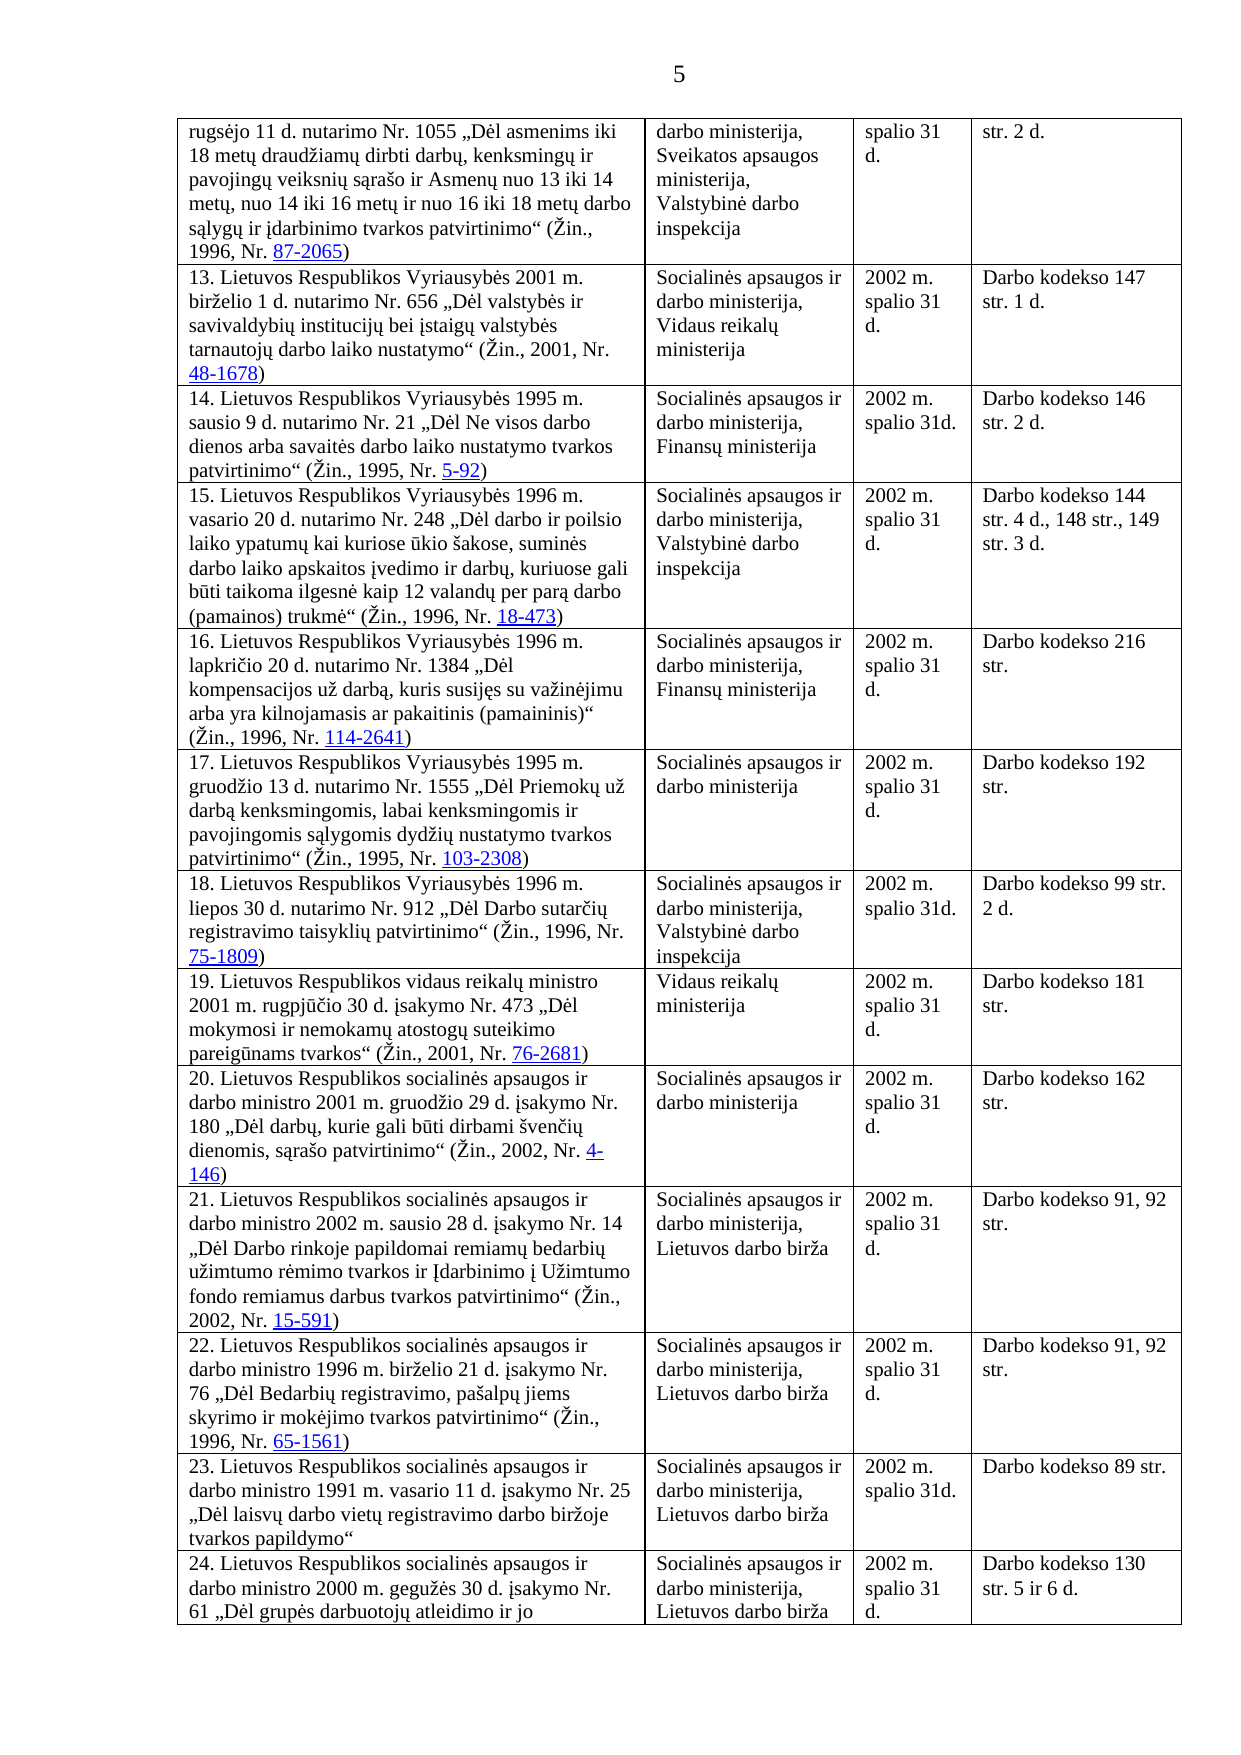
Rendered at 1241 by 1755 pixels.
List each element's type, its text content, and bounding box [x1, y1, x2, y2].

table_cell 2002 m. spalio 31 d. [854, 969, 971, 1065]
table_cell 2002 m. spalio 31 d. [854, 1551, 971, 1623]
table_cell Darbo kodekso 181 str. [972, 969, 1181, 1065]
table_cell Socialinės apsaugos ir darbo ministerija, Lietuvos darbo birža [646, 1187, 853, 1332]
table_cell Darbo kodekso 146 str. 2 d. [972, 386, 1181, 482]
table_cell Socialinės apsaugos ir darbo ministerija, Vidaus reikalų ministerija [646, 265, 853, 385]
table_cell 24. Lietuvos Respublikos socialinės apsaugos ir darbo ministro 2000 m. gegužės 30 d. įsakymo Nr. 61 „Dėl grupės darbuotojų atleidimo ir jo [178, 1551, 644, 1623]
table_cell 18. Lietuvos Respublikos Vyriausybės 1996 m. liepos 30 d. nutarimo Nr. 912 „Dėl Darbo sutarčių registravimo taisyklių patvirtinimo“ (Žin., 1996, Nr. 75-1809) [178, 871, 644, 968]
table_cell 2002 m. spalio 31 d. [854, 629, 971, 749]
table_cell Darbo kodekso 89 str. [972, 1454, 1181, 1550]
table_cell 2002 m. spalio 31 d. [854, 265, 971, 385]
table_cell 16. Lietuvos Respublikos Vyriausybės 1996 m. lapkričio 20 d. nutarimo Nr. 1384 „Dėl kompensacijos už darbą, kuris susijęs su važinėjimu arba yra kilnojamasis ar pakaitinis (pamaininis)“ (Žin., 1996, Nr. 114-2641) [178, 629, 644, 749]
table_cell Socialinės apsaugos ir darbo ministerija, Finansų ministerija [646, 386, 853, 482]
table_cell 20. Lietuvos Respublikos socialinės apsaugos ir darbo ministro 2001 m. gruodžio 29 d. įsakymo Nr. 180 „Dėl darbų, kurie gali būti dirbami švenčių dienomis, sąrašo patvirtinimo“ (Žin., 2002, Nr. 4-146) [178, 1066, 644, 1186]
table_cell 2002 m. spalio 31d. [854, 1454, 971, 1550]
table_cell Darbo kodekso 147 str. 1 d. [972, 265, 1181, 385]
table_cell 2002 m. spalio 31d. [854, 871, 971, 968]
table_cell 15. Lietuvos Respublikos Vyriausybės 1996 m. vasario 20 d. nutarimo Nr. 248 „Dėl darbo ir poilsio laiko ypatumų kai kuriose ūkio šakose, suminės darbo laiko apskaitos įvedimo ir darbų, kuriuose gali būti taikoma ilgesnė kaip 12 valandų per parą darbo (pamainos) trukmė“ (Žin., 1996, Nr. 18-473) [178, 483, 644, 628]
table_cell Darbo kodekso 130 str. 5 ir 6 d. [972, 1551, 1181, 1623]
table_cell 22. Lietuvos Respublikos socialinės apsaugos ir darbo ministro 1996 m. birželio 21 d. įsakymo Nr. 76 „Dėl Bedarbių registravimo, pašalpų jiems skyrimo ir mokėjimo tvarkos patvirtinimo“ (Žin., 1996, Nr. 65-1561) [178, 1333, 644, 1453]
table_cell Darbo kodekso 216 str. [972, 629, 1181, 749]
table_cell Socialinės apsaugos ir darbo ministerija, Lietuvos darbo birža [646, 1551, 853, 1623]
table_cell darbo ministerija, Sveikatos apsaugos ministerija, Valstybinė darbo inspekcija [646, 119, 853, 263]
table_cell Socialinės apsaugos ir darbo ministerija, Valstybinė darbo inspekcija [646, 871, 853, 968]
table_cell 2002 m. spalio 31 d. [854, 1333, 971, 1453]
table_cell 13. Lietuvos Respublikos Vyriausybės 2001 m. birželio 1 d. nutarimo Nr. 656 „Dėl valstybės ir savivaldybių institucijų bei įstaigų valstybės tarnautojų darbo laiko nustatymo“ (Žin., 2001, Nr. 48-1678) [178, 265, 644, 385]
table_cell Socialinės apsaugos ir darbo ministerija, Lietuvos darbo birža [646, 1333, 853, 1453]
table_cell 2002 m. spalio 31 d. [854, 483, 971, 628]
table_cell Darbo kodekso 99 str. 2 d. [972, 871, 1181, 968]
table_cell 17. Lietuvos Respublikos Vyriausybės 1995 m. gruodžio 13 d. nutarimo Nr. 1555 „Dėl Priemokų už darbą kenksmingomis, labai kenksmingomis ir pavojingomis sąlygomis dydžių nustatymo tvarkos patvirtinimo“ (Žin., 1995, Nr. 103-2308) [178, 750, 644, 870]
table_cell Socialinės apsaugos ir darbo ministerija, Finansų ministerija [646, 629, 853, 749]
table_cell spalio 31 d. [854, 119, 971, 263]
table_cell 2002 m. spalio 31 d. [854, 1066, 971, 1186]
table_cell Darbo kodekso 144 str. 4 d., 148 str., 149 str. 3 d. [972, 483, 1181, 628]
table_cell Darbo kodekso 162 str. [972, 1066, 1181, 1186]
table_cell 19. Lietuvos Respublikos vidaus reikalų ministro 2001 m. rugpjūčio 30 d. įsakymo Nr. 473 „Dėl mokymosi ir nemokamų atostogų suteikimo pareigūnams tvarkos“ (Žin., 2001, Nr. 76-2681) [178, 969, 644, 1065]
table_cell Darbo kodekso 192 str. [972, 750, 1181, 870]
table_cell Darbo kodekso 91, 92 str. [972, 1187, 1181, 1332]
table_cell Socialinės apsaugos ir darbo ministerija, Lietuvos darbo birža [646, 1454, 853, 1550]
table_cell Socialinės apsaugos ir darbo ministerija, Valstybinė darbo inspekcija [646, 483, 853, 628]
table_cell Darbo kodekso 91, 92 str. [972, 1333, 1181, 1453]
table_cell 21. Lietuvos Respublikos socialinės apsaugos ir darbo ministro 2002 m. sausio 28 d. įsakymo Nr. 14 „Dėl Darbo rinkoje papildomai remiamų bedarbių užimtumo rėmimo tvarkos ir Įdarbinimo į Užimtumo fondo remiamus darbus tvarkos patvirtinimo“ (Žin., 2002, Nr. 15-591) [178, 1187, 644, 1332]
table_cell rugsėjo 11 d. nutarimo Nr. 1055 „Dėl asmenims iki 18 metų draudžiamų dirbti darbų, kenksmingų ir pavojingų veiksnių sąrašo ir Asmenų nuo 13 iki 14 metų, nuo 14 iki 16 metų ir nuo 16 iki 18 metų darbo sąlygų ir įdarbinimo tvarkos patvirtinimo“ (Žin., 1996, Nr. 87-2065) [178, 119, 644, 263]
table_cell 2002 m. spalio 31d. [854, 386, 971, 482]
table_cell Vidaus reikalų ministerija [646, 969, 853, 1065]
table_cell 2002 m. spalio 31 d. [854, 1187, 971, 1332]
table_cell 2002 m. spalio 31 d. [854, 750, 971, 870]
table_cell 14. Lietuvos Respublikos Vyriausybės 1995 m. sausio 9 d. nutarimo Nr. 21 „Dėl Ne visos darbo dienos arba savaitės darbo laiko nustatymo tvarkos patvirtinimo“ (Žin., 1995, Nr. 5-92) [178, 386, 644, 482]
table_cell Socialinės apsaugos ir darbo ministerija [646, 1066, 853, 1186]
table_cell Socialinės apsaugos ir darbo ministerija [646, 750, 853, 870]
table_cell str. 2 d. [972, 119, 1181, 263]
table_cell 23. Lietuvos Respublikos socialinės apsaugos ir darbo ministro 1991 m. vasario 11 d. įsakymo Nr. 25 „Dėl laisvų darbo vietų registravimo darbo biržoje tvarkos papildymo“ [178, 1454, 644, 1550]
